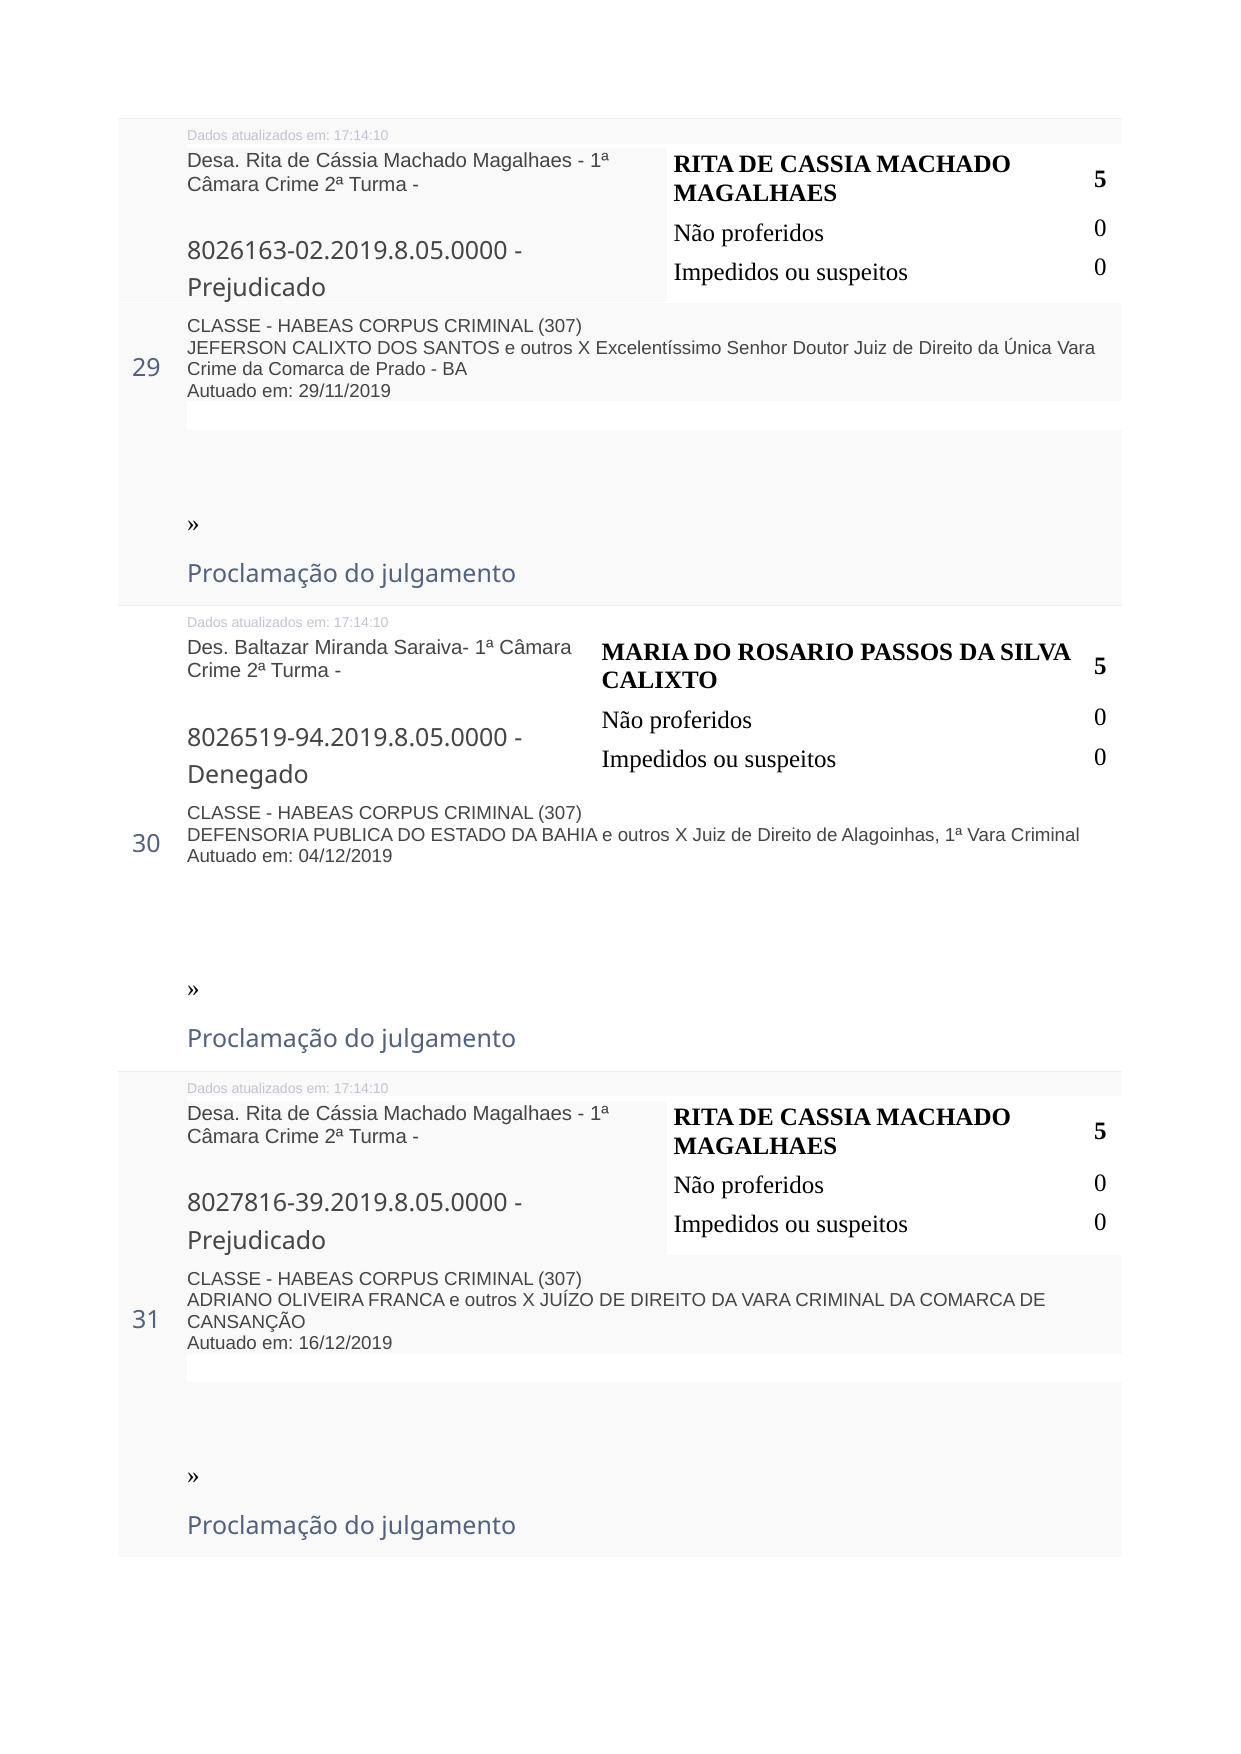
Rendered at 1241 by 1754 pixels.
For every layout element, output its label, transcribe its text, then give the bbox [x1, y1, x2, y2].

table_cell Desa. Rita de Cássia Machado Magalhaes - 1ª Câmara Crime 2ª Turma - 8026163-02.2019.8.05.0000 - Prejudicado [187, 148, 667, 302]
table_cell 30 [118, 606, 174, 1071]
table_header [596, 631, 1122, 789]
table_cell Não proferidos [670, 210, 1091, 249]
table_cell Dados atualizados em: 17:14:10 [187, 1072, 1122, 1096]
table_cell Impedidos ou suspeitos [599, 736, 1091, 776]
table_cell [670, 1241, 1091, 1252]
table_cell Não proferidos [670, 1163, 1091, 1202]
table_header [668, 144, 1122, 302]
table_header RITA DE CASSIA MACHADO MAGALHAES [670, 1099, 1091, 1162]
table_cell [599, 776, 1091, 786]
table_cell Impedidos ou suspeitos [670, 1202, 1091, 1241]
table_cell CLASSE - HABEAS CORPUS CRIMINAL (307) JEFERSON CALIXTO DOS SANTOS e outros X Excelentíssimo Senhor Doutor Juiz de Direito da Única Vara Crime da Comarca de Prado - BA Autuado em: 29/11/2019 [187, 303, 1122, 401]
table_cell 0 [1091, 697, 1119, 736]
table_cell Desa. Rita de Cássia Machado Magalhaes - 1ª Câmara Crime 2ª Turma - 8027816-39.2019.8.05.0000 - Prejudicado CLASSE - HABEAS CORPUS CRIMINAL (307) ADRIANO OLIVEIRA FRANCA e outros X JUÍZO DE DIREITO DA VARA CRIMINAL DA COMARCA DE CANSANÇÃO Autuado em: 16/12/2019 [187, 1101, 1122, 1354]
table_header 5 [1091, 634, 1119, 697]
table_header 5 [1091, 1099, 1119, 1162]
table_cell » Proclamação do julgamento [187, 430, 1122, 605]
table_cell Impedidos ou suspeitos [670, 249, 1091, 289]
table_cell [174, 1072, 187, 1557]
table_cell [1091, 289, 1119, 299]
table_cell [670, 289, 1091, 299]
table_cell 31 [118, 1072, 174, 1557]
table_cell Dados atualizados em: 17:14:10 [187, 119, 1122, 144]
table_cell » Proclamação do julgamento [187, 1382, 1122, 1557]
table_cell 0 [1091, 1202, 1119, 1241]
table_cell » Proclamação do julgamento [187, 896, 1122, 1071]
table_cell [1091, 1241, 1119, 1252]
table_cell 0 [1091, 736, 1119, 776]
table_cell Não proferidos [599, 697, 1091, 736]
table_header MARIA DO ROSARIO PASSOS DA SILVA CALIXTO [599, 634, 1091, 697]
table_cell [1091, 776, 1119, 786]
table_cell 0 [1091, 210, 1119, 249]
table_cell 0 [1091, 249, 1119, 289]
table_cell [174, 606, 187, 1071]
table_cell 29 [118, 119, 174, 605]
table_cell [174, 119, 187, 605]
table_header 5 [1091, 147, 1119, 210]
table_cell 0 [1091, 1163, 1119, 1202]
table_cell Dados atualizados em: 17:14:10 [187, 606, 1122, 631]
table_header RITA DE CASSIA MACHADO MAGALHAES [670, 147, 1091, 210]
table_cell Des. Baltazar Miranda Saraiva- 1ª Câmara Crime 2ª Turma - 8026519-94.2019.8.05.0000 - Denegado CLASSE - HABEAS CORPUS CRIMINAL (307) DEFENSORIA PUBLICA DO ESTADO DA BAHIA e outros X Juiz de Direito de Alagoinhas, 1ª Vara Criminal Autuado em: 04/12/2019 [187, 636, 1122, 867]
table_header [668, 1096, 1122, 1255]
